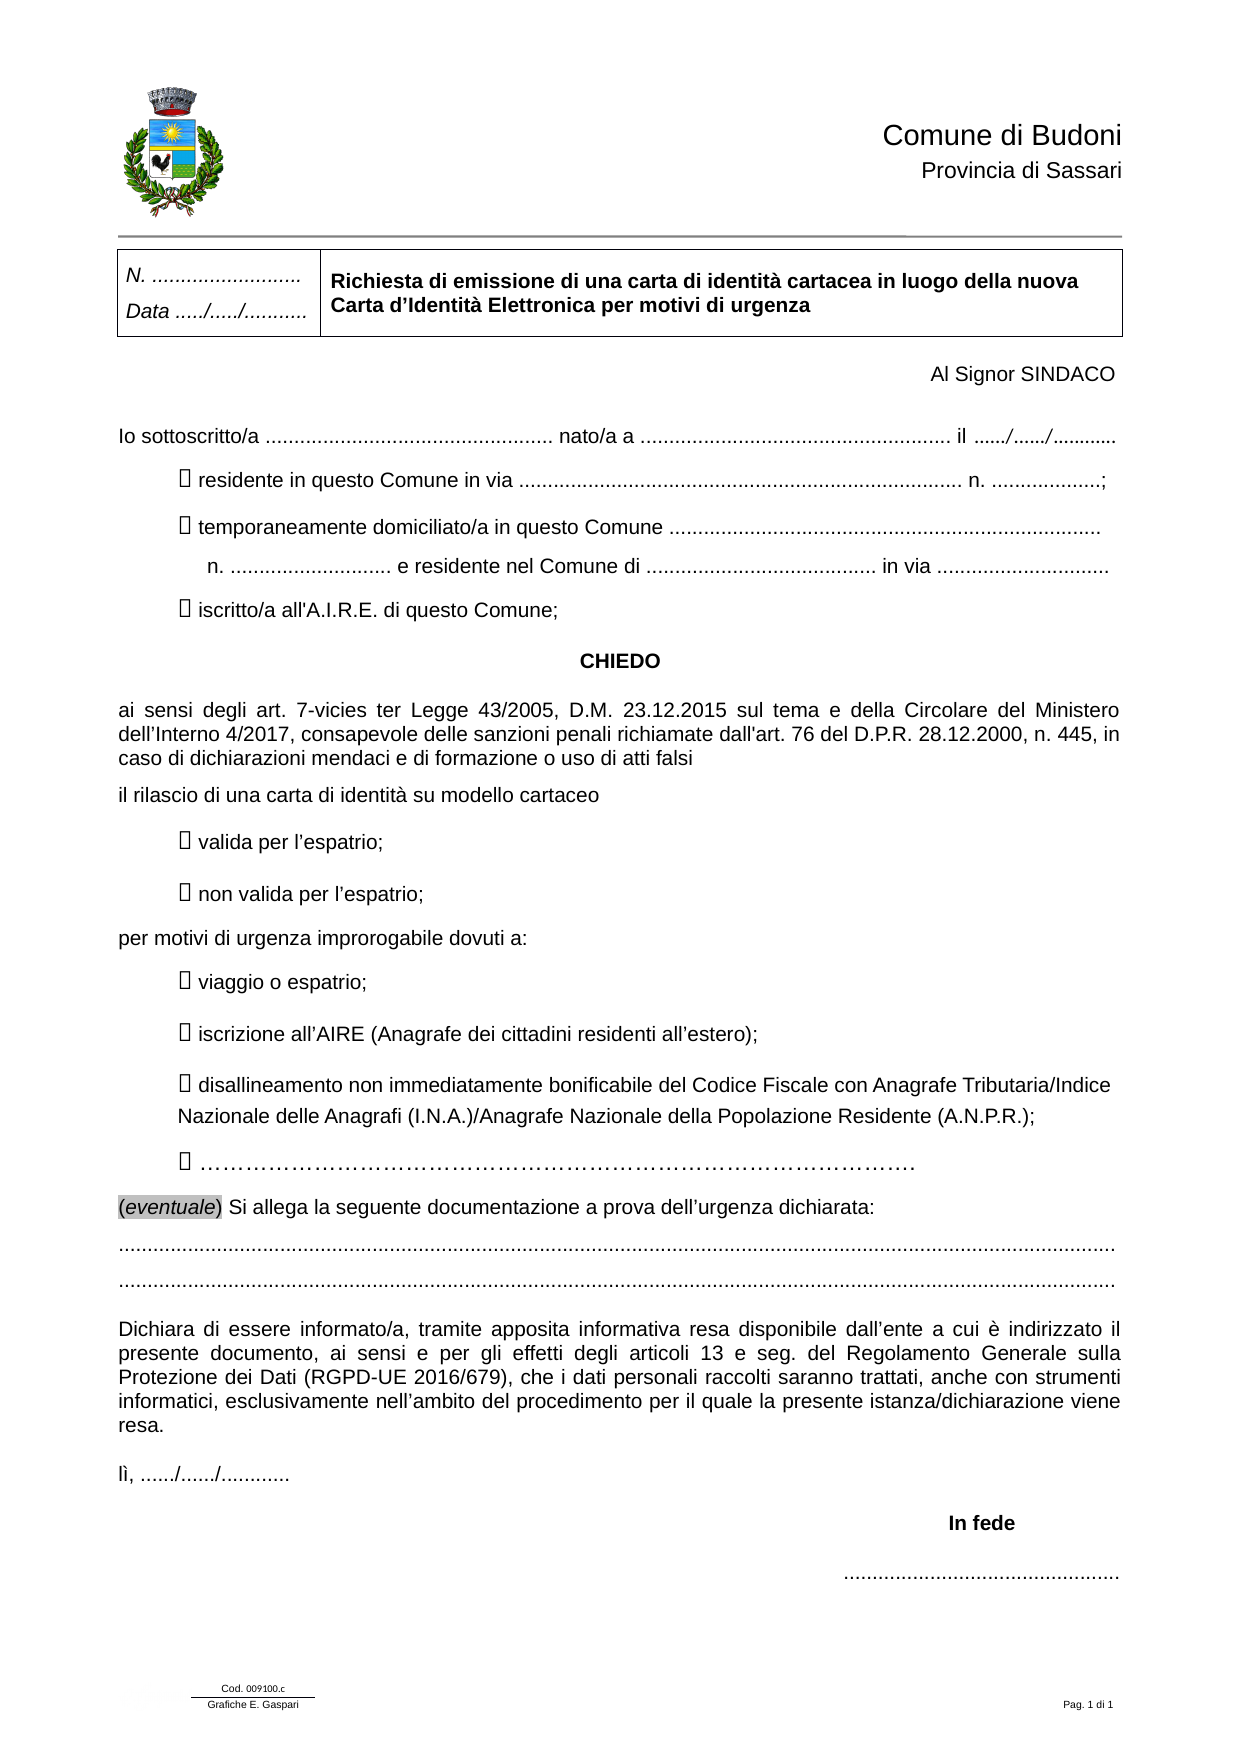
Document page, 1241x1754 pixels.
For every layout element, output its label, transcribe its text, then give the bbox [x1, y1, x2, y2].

text (eventuale) Si allega la seguente documentazione a prova dell’urgenza dichiarata: [118, 1195, 1122, 1219]
text Provincia di Sassari [224, 157, 1122, 183]
text  valida per l’espatrio; [177, 823, 1122, 857]
text ai sensi degli art. 7-vicies ter Legge 43/2005, D.M. 23.12.2015 sul tema e della Circolare del Ministero dell’Interno 4/2017, consapevole delle sanzioni penali richiamate dall'art. 76 del D.P.R. 28.12.2000, n. 445, in caso di dichiarazioni mendaci e di formazione o uso di atti falsi [118, 698, 1122, 770]
text Al Signor SINDACO [118, 362, 1122, 386]
text Io sottoscritto/a .................................................. nato/a a ...................................................... il ....../....../............ [118, 423, 1122, 448]
text il rilascio di una carta di identità su modello cartaceo [118, 783, 1122, 807]
text ............................................................................................................................................................................. [118, 1232, 1122, 1256]
table_header Richiesta di emissione di una carta di identità cartacea in luogo della nuova Carta d’Identità Elettronica per motivi di urgenza [321, 250, 1122, 336]
text lì, ....../....../............ [118, 1462, 1122, 1486]
text ................................................ [842, 1560, 1122, 1584]
text n. ............................ e residente nel Comune di ........................................ in via .............................. [118, 554, 1122, 578]
picture [122, 87, 224, 219]
text  …………………………………………………………………………………. [177, 1143, 1122, 1177]
table_header N. .......................... Data ...../...../........... [118, 250, 320, 336]
text  disallineamento non immediatamente bonificabile del Codice Fiscale con Anagrafe Tributaria/Indice Nazionale delle Anagrafi (I.N.A.)/Anagrafe Nazionale della Popolazione Residente (A.N.P.R.); [177, 1066, 1122, 1127]
text In fede [842, 1511, 1122, 1535]
text ............................................................................................................................................................................. [118, 1268, 1122, 1292]
text  iscrizione all’AIRE (Anagrafe dei cittadini residenti all’estero); [177, 1014, 1122, 1048]
text CHIEDO [118, 649, 1122, 673]
text per motivi di urgenza improrogabile dovuti a: [118, 926, 1122, 950]
text  viaggio o espatrio; [177, 962, 1122, 997]
text  iscritto/a all'A.I.R.E. di questo Comune; [118, 590, 1122, 624]
text Comune di Budoni [224, 118, 1122, 152]
text  non valida per l’espatrio; [177, 874, 1122, 908]
text  temporaneamente domiciliato/a in questo Comune ........................................................................... [177, 507, 1122, 541]
text  residente in questo Comune in via ............................................................................. n. ...................; [177, 461, 1122, 495]
text Dichiara di essere informato/a, tramite apposita informativa resa disponibile dall’ente a cui è indirizzato il presente documento, ai sensi e per gli effetti degli articoli 13 e seg. del Regolamento Generale sulla Protezione dei Dati (RGPD-UE 2016/679), che i dati personali raccolti saranno trattati, anche con strumenti informatici, esclusivamente nell’ambito del procedimento per il quale la presente istanza/dichiarazione viene resa. [118, 1317, 1122, 1437]
